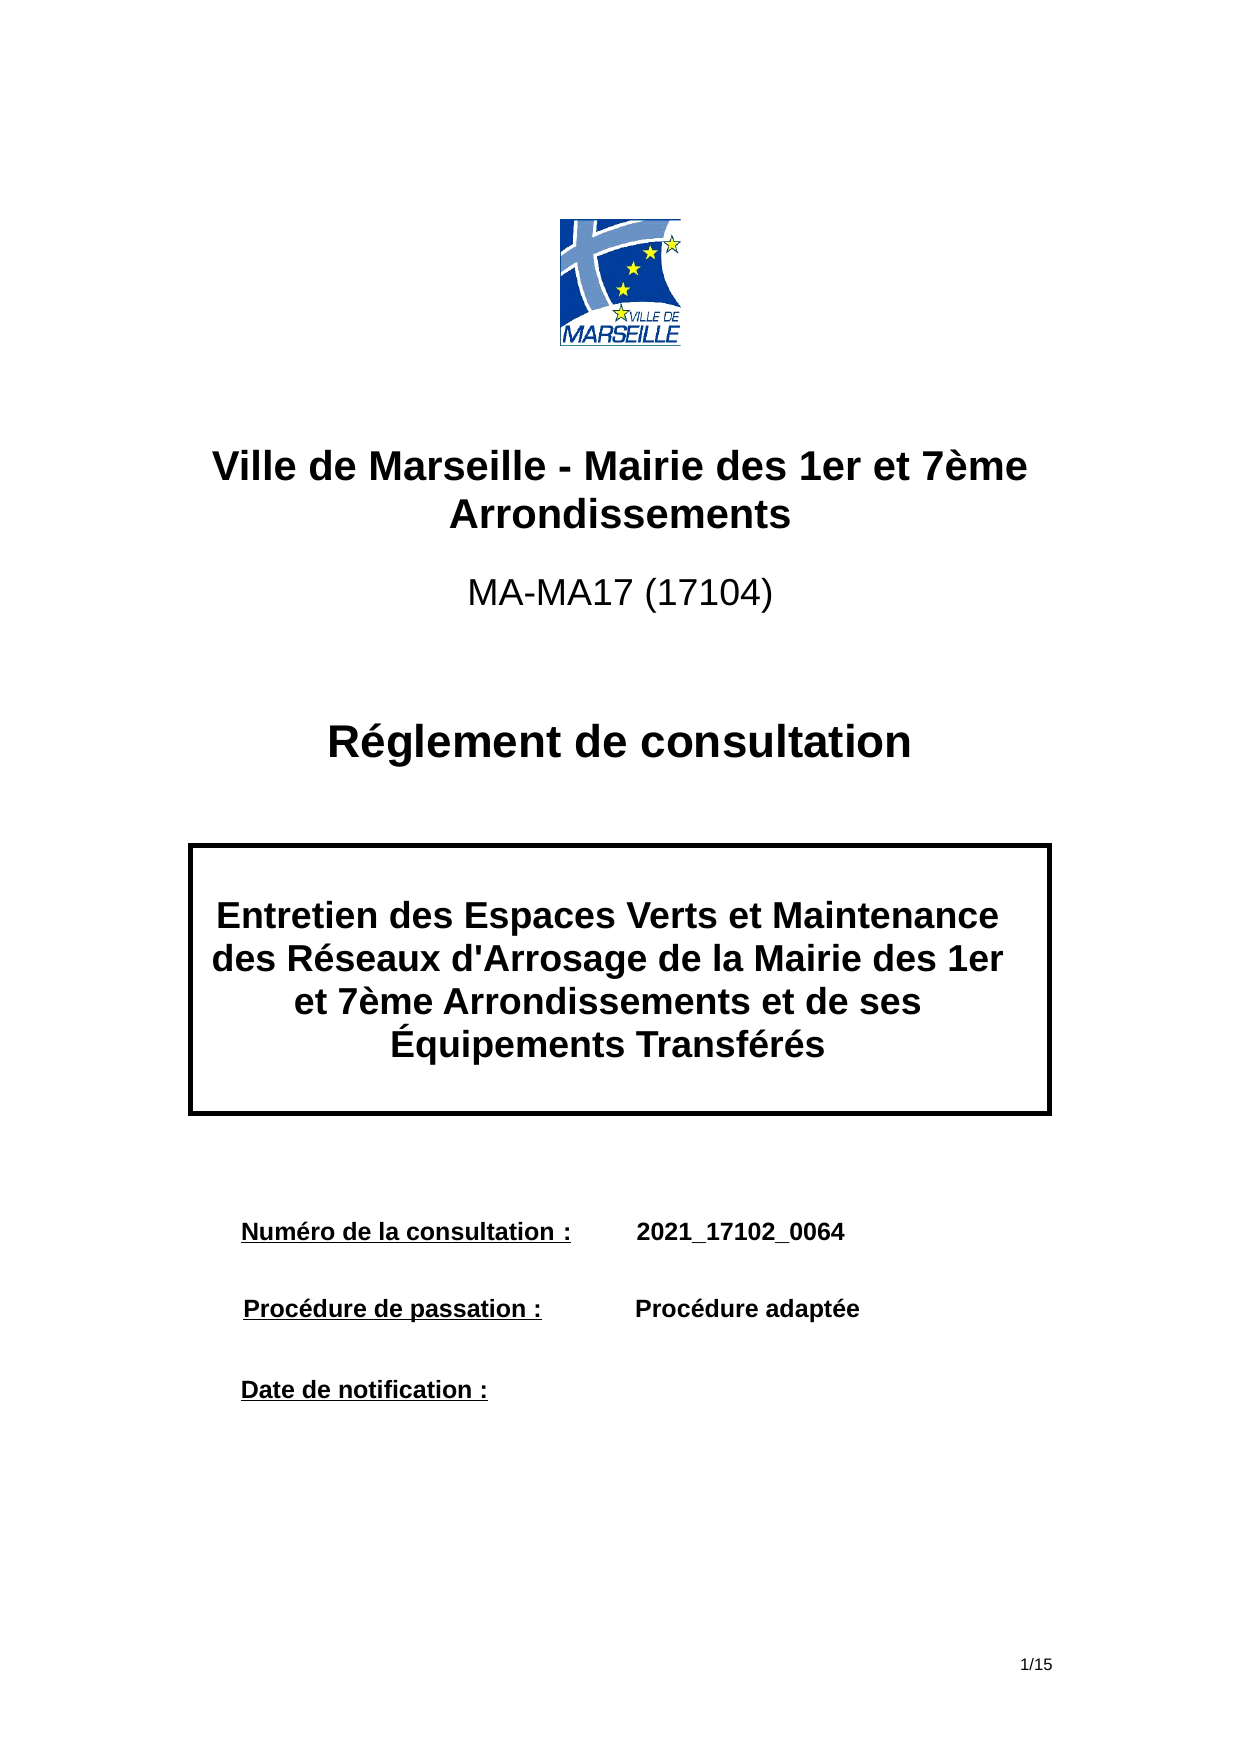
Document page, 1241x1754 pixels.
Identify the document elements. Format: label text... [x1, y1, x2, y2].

text MA-MA17 (17104) [188, 571, 1052, 614]
text Date de notification : [241, 1375, 1052, 1404]
text Procédure de passation : Procédure adaptée [243, 1294, 1052, 1322]
text Numéro de la consultation : 2021_17102_0064 [241, 1217, 1052, 1246]
text Ville de Marseille - Mairie des 1er et 7ème Arrondissements [188, 441, 1052, 537]
text Entretien des Espaces Verts et Maintenance des Réseaux d'Arrosage de la Mairie des 1er et 7ème Arrondissements et de ses Équipements Transférés [193, 886, 1047, 1066]
text Réglement de consultation [188, 714, 1052, 767]
